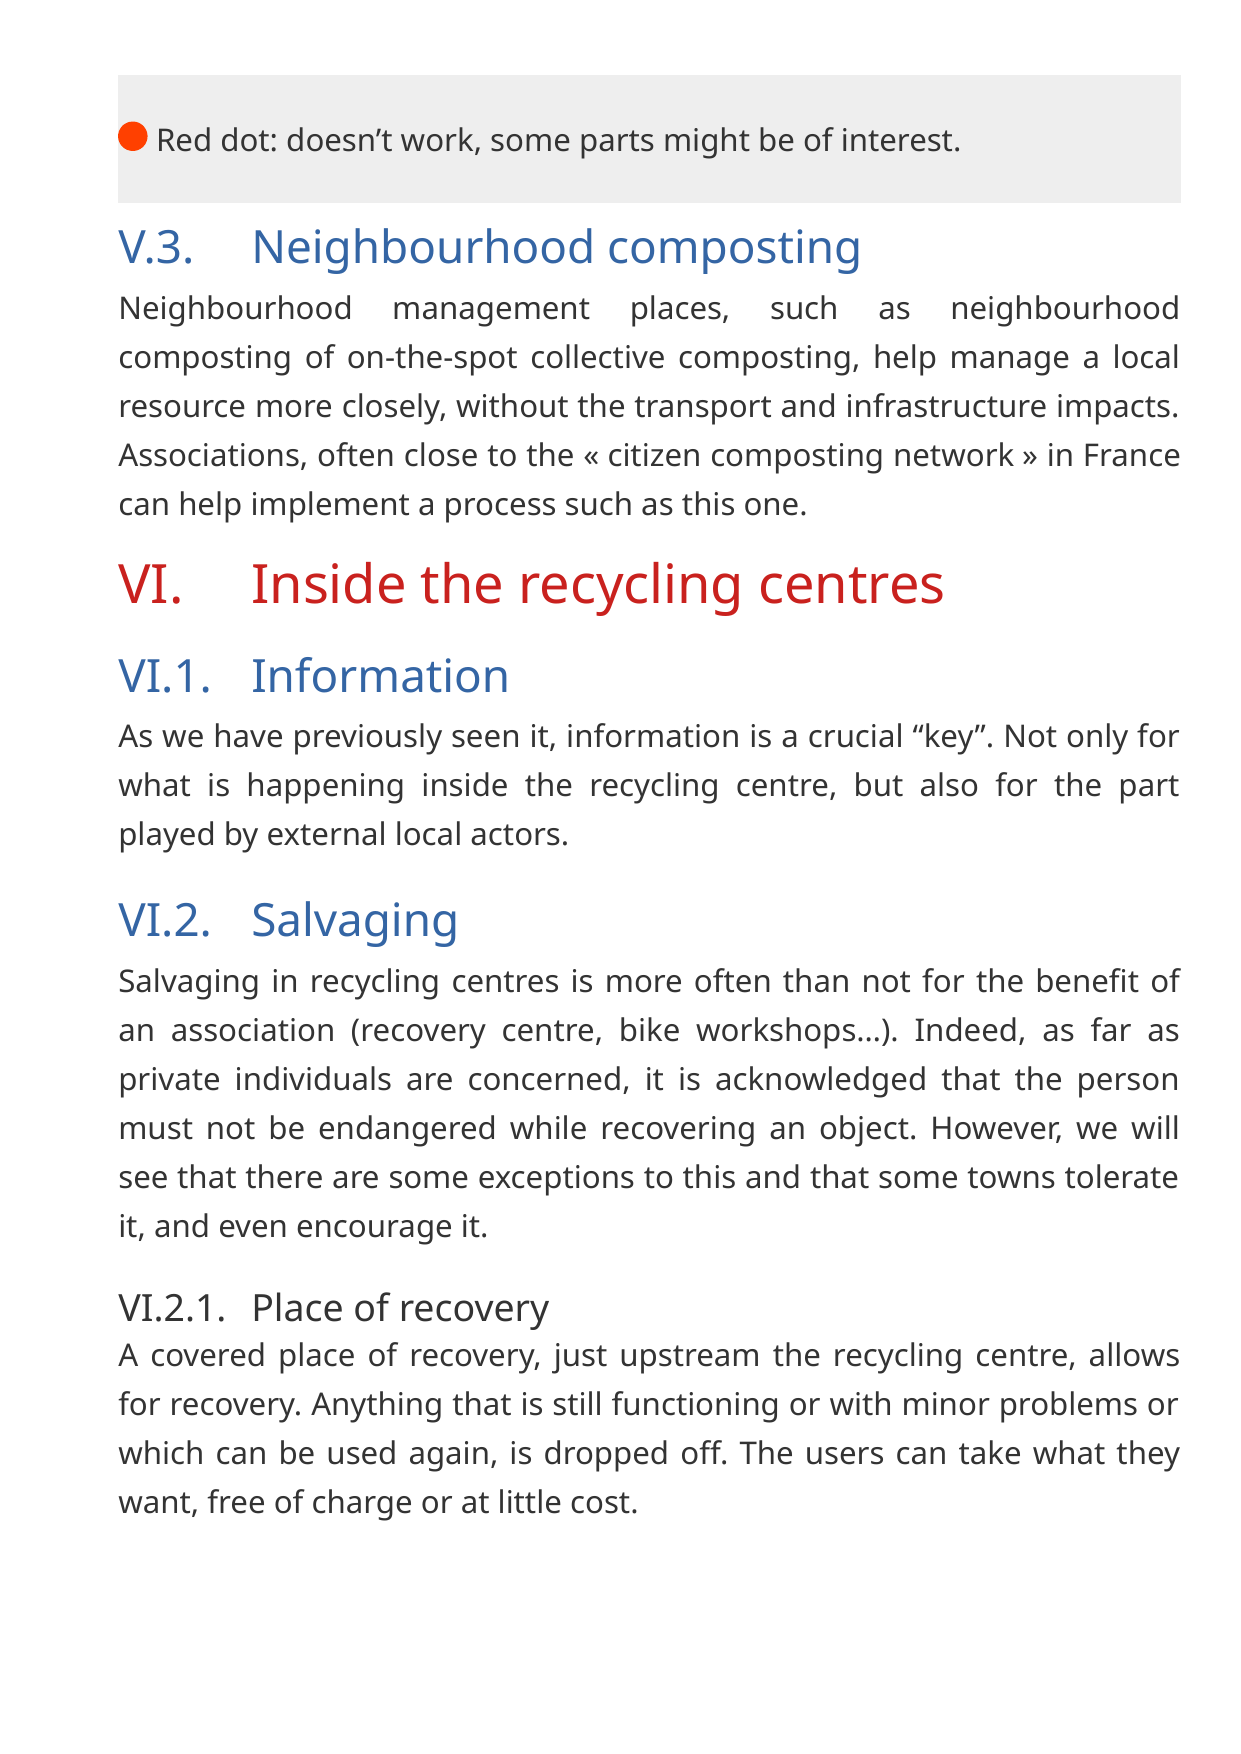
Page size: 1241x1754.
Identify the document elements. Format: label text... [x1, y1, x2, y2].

text A covered place of recovery, just upstream the recycling centre, allows for recovery. Anything that is still functioning or with minor problems or which can be used again, is dropped off. The users can take what they want, free of charge or at little cost. [118, 1333, 1181, 1522]
text Neighbourhood management places, such as neighbourhood composting of on-the-spot collective composting, help manage a local resource more closely, without the transport and infrastructure impacts. Associations, often close to the « citizen composting network » in France can help implement a process such as this one. [118, 286, 1181, 524]
subtitle Place of recovery [118, 1282, 1181, 1333]
subtitle Inside the recycling centres [118, 545, 1181, 619]
subtitle Neighbourhood composting [118, 214, 1181, 277]
text Red dot: doesn’t work, some parts might be of interest. [118, 118, 1181, 160]
subtitle Salvaging [118, 888, 1181, 950]
text As we have previously seen it, information is a crucial “key”. Not only for what is happening inside the recycling centre, but also for the part played by external local actors. [118, 714, 1181, 855]
subtitle Information [118, 643, 1181, 706]
text Salvaging in recycling centres is more often than not for the benefit of an association (recovery centre, bike workshops…). Indeed, as far as private individuals are concerned, it is acknowledged that the person must not be endangered while recovering an object. However, we will see that there are some exceptions to this and that some towns tolerate it, and even encourage it. [118, 959, 1181, 1246]
